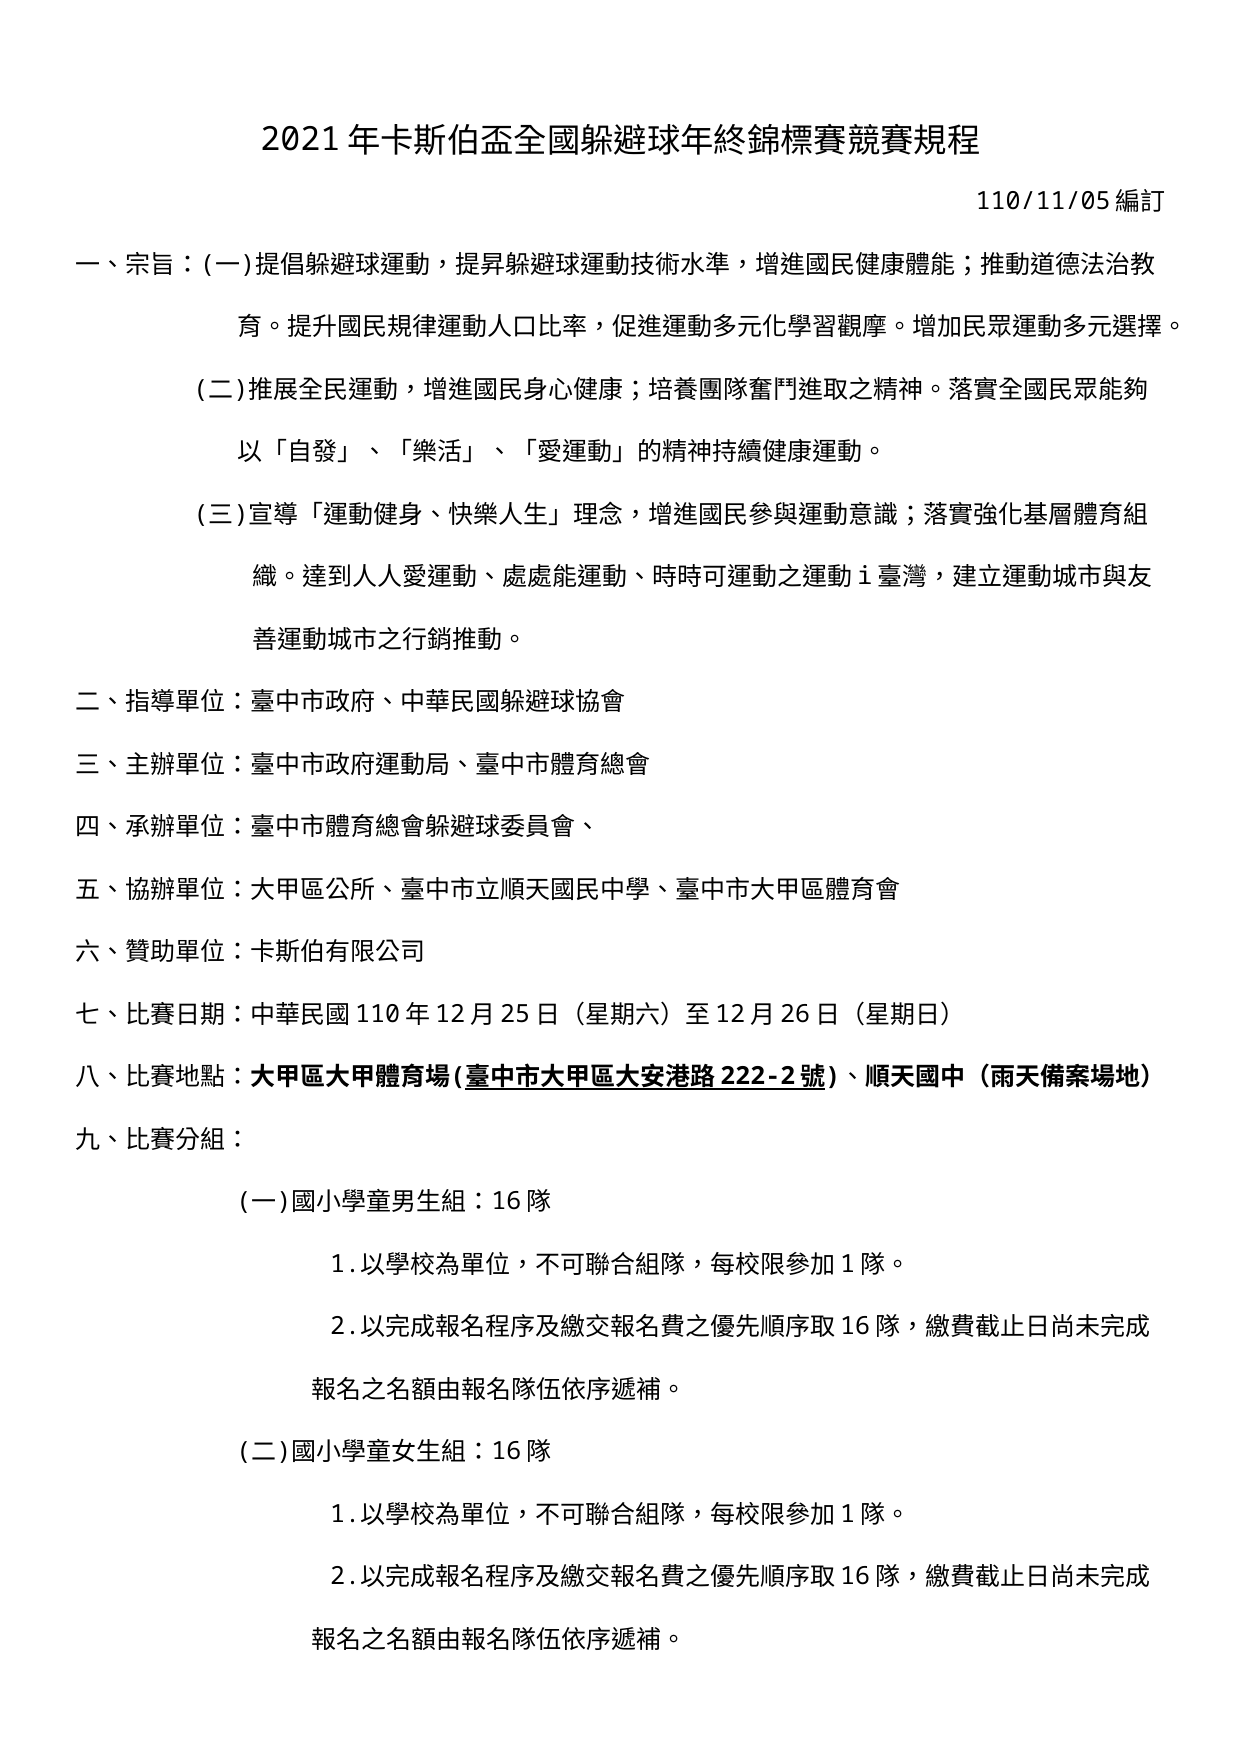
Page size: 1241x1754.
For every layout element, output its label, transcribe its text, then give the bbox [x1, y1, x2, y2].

text 1.以學校為單位，不可聯合組隊，每校限參加1隊。 [75, 1471, 1165, 1533]
text 2.以完成報名程序及繳交報名費之優先順序取16隊，繳費截止日尚未完成報名之名額由報名隊伍依序遞補。 [75, 1283, 1165, 1408]
text 1.以學校為單位，不可聯合組隊，每校限參加1隊。 [75, 1221, 1165, 1283]
text 七、比賽日期：中華民國110年12月25日（星期六）至12月26日（星期日） [75, 971, 1165, 1033]
text 二、指導單位：臺中市政府、中華民國躲避球協會 [75, 658, 1165, 721]
text 九、比賽分組： [75, 1096, 1165, 1158]
text 一、宗旨：(一)提倡躲避球運動，提昇躲避球運動技術水準，增進國民健康體能；推動道德法治教育。提升國民規律運動人口比率，促進運動多元化學習觀摩。增加民眾運動多元選擇。 [75, 221, 1165, 346]
text (一)國小學童男生組：16隊 [236, 1158, 1165, 1221]
text (二)推展全民運動，增進國民身心健康；培養團隊奮鬥進取之精神。落實全國民眾能夠以「自發」、「樂活」、「愛運動」的精神持續健康運動。 [193, 346, 1165, 471]
text 六、贊助單位：卡斯伯有限公司 [75, 908, 1165, 971]
text 五、協辦單位：大甲區公所、臺中市立順天國民中學、臺中市大甲區體育會 [75, 846, 1165, 908]
text 2021年卡斯伯盃全國躲避球年終錦標賽競賽規程 [75, 96, 1165, 158]
text (二)國小學童女生組：16隊 [236, 1408, 1165, 1471]
text (三)宣導「運動健身、快樂人生」理念，增進國民參與運動意識；落實強化基層體育組織。達到人人愛運動、處處能運動、時時可運動之運動i臺灣，建立運動城市與友善運動城市之行銷推動。 [193, 471, 1165, 658]
text 四、承辦單位：臺中市體育總會躲避球委員會、 [75, 783, 1165, 846]
text 八、比賽地點：大甲區大甲體育場(臺中市大甲區大安港路222-2號)、順天國中（雨天備案場地） [75, 1033, 1165, 1096]
text 三、主辦單位：臺中市政府運動局、臺中市體育總會 [75, 721, 1165, 783]
text 110/11/05編訂 [75, 158, 1165, 221]
text 2.以完成報名程序及繳交報名費之優先順序取16隊，繳費截止日尚未完成報名之名額由報名隊伍依序遞補。 [75, 1533, 1165, 1658]
